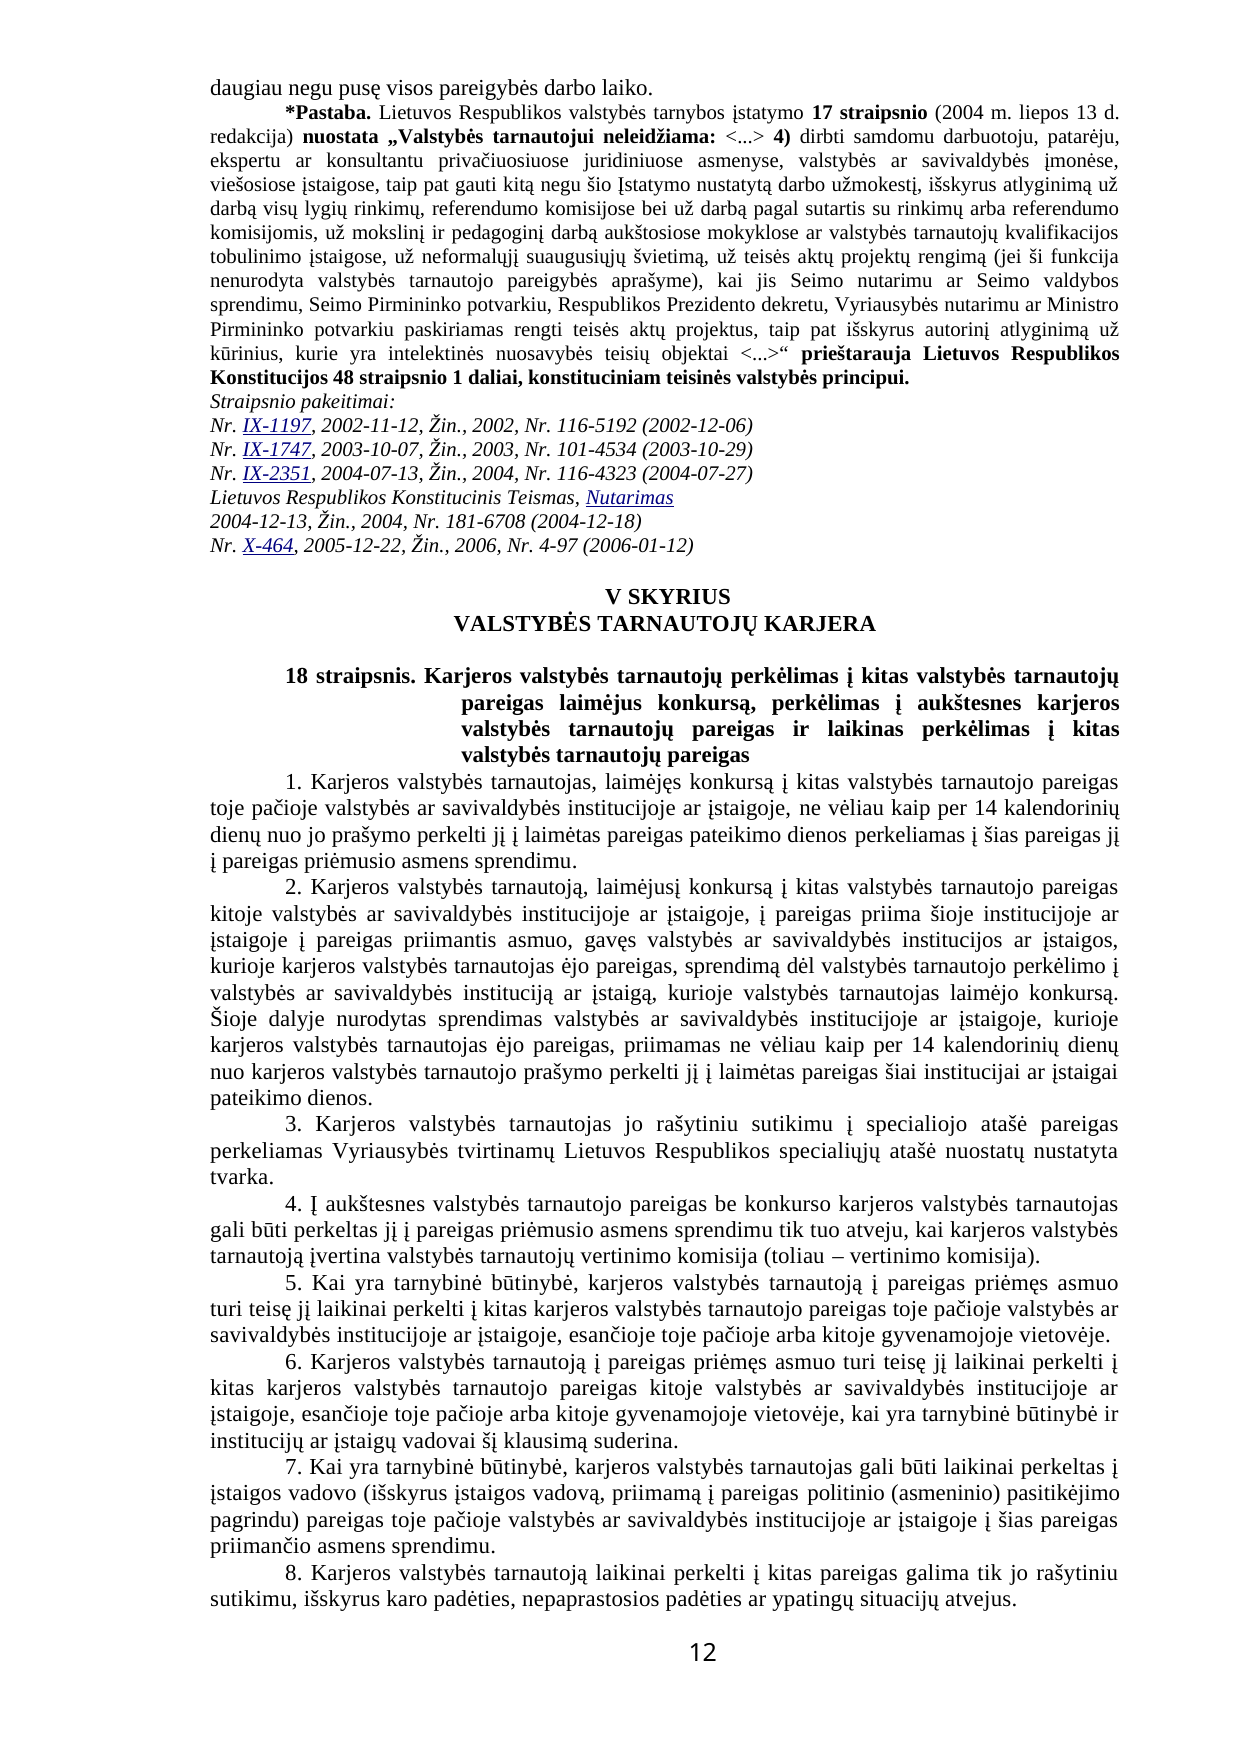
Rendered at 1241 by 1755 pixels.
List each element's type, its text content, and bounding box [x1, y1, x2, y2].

text Nr. X-464, 2005-12-22, Žin., 2006, Nr. 4-97 (2006-01-12) [210, 533, 1120, 557]
text Nr. IX-1197, 2002-11-12, Žin., 2002, Nr. 116-5192 (2002-12-06) [210, 413, 1126, 437]
text Straipsnio pakeitimai: [210, 389, 1126, 413]
text daugiau negu pusę visos pareigybės darbo laiko. [210, 73, 1126, 100]
text 1. Karjeros valstybės tarnautojas, laimėjęs konkursą į kitas valstybės tarnautojo pareigas toje pačioje valstybės ar savivaldybės institucijoje ar įstaigoje, ne vėliau kaip per 14 kalendorinių dienų nuo jo prašymo perkelti jį į laimėtas pareigas pateikimo dienos perkeliamas į šias pareigas jį į pareigas priėmusio asmens sprendimu. [210, 768, 1120, 873]
text 5. Kai yra tarnybinė būtinybė, karjeros valstybės tarnautoją į pareigas priėmęs asmuo turi teisę jį laikinai perkelti į kitas karjeros valstybės tarnautojo pareigas toje pačioje valstybės ar savivaldybės institucijoje ar įstaigoje, esančioje toje pačioje arba kitoje gyvenamojoje vietovėje. [210, 1269, 1120, 1348]
text *Pastaba. Lietuvos Respublikos valstybės tarnybos įstatymo 17 straipsnio (2004 m. liepos 13 d. redakcija) nuostata „Valstybės tarnautojui neleidžiama: <...> 4) dirbti samdomu darbuotoju, patarėju, ekspertu ar konsultantu privačiuosiuose juridiniuose asmenyse, valstybės ar savivaldybės įmonėse, viešosiose įstaigose, taip pat gauti kitą negu šio Įstatymo nustatytą darbo užmokestį, išskyrus atlyginimą už darbą visų lygių rinkimų, referendumo komisijose bei už darbą pagal sutartis su rinkimų arba referendumo komisijomis, už mokslinį ir pedagoginį darbą aukštosiose mokyklose ar valstybės tarnautojų kvalifikacijos tobulinimo įstaigose, už neformalųjį suaugusiųjų švietimą, už teisės aktų projektų rengimą (jei ši funkcija nenurodyta valstybės tarnautojo pareigybės aprašyme), kai jis Seimo nutarimu ar Seimo valdybos sprendimu, Seimo Pirmininko potvarkiu, Respublikos Prezidento dekretu, Vyriausybės nutarimu ar Ministro Pirmininko potvarkiu paskiriamas rengti teisės aktų projektus, taip pat išskyrus autorinį atlyginimą už kūrinius, kurie yra intelektinės nuosavybės teisių objektai <...>“ prieštarauja Lietuvos Respublikos Konstitucijos 48 straipsnio 1 daliai, konstituciniam teisinės valstybės principui. [210, 100, 1120, 389]
text Nr. IX-2351, 2004-07-13, Žin., 2004, Nr. 116-4323 (2004-07-27) [210, 461, 1120, 485]
text Nr. IX-1747, 2003-10-07, Žin., 2003, Nr. 101-4534 (2003-10-29) [210, 437, 1120, 461]
text 8. Karjeros valstybės tarnautoją laikinai perkelti į kitas pareigas galima tik jo rašytiniu sutikimu, išskyrus karo padėties, nepaprastosios padėties ar ypatingų situacijų atvejus. [210, 1558, 1120, 1611]
subtitle VALSTYBĖS TARNAUTOJŲ KARJERA [210, 610, 1126, 636]
text 3. Karjeros valstybės tarnautojas jo rašytiniu sutikimu į specialiojo atašė pareigas perkeliamas Vyriausybės tvirtinamų Lietuvos Respublikos specialiųjų atašė nuostatų nustatyta tvarka. [210, 1111, 1120, 1189]
text 7. Kai yra tarnybinė būtinybė, karjeros valstybės tarnautojas gali būti laikinai perkeltas į įstaigos vadovo (išskyrus įstaigos vadovą, priimamą į pareigas politinio (asmeninio) pasitikėjimo pagrindu) pareigas toje pačioje valstybės ar savivaldybės institucijoje ar įstaigoje į šias pareigas priimančio asmens sprendimu. [210, 1453, 1120, 1558]
text 6. Karjeros valstybės tarnautoją į pareigas priėmęs asmuo turi teisę jį laikinai perkelti į kitas karjeros valstybės tarnautojo pareigas kitoje valstybės ar savivaldybės institucijoje ar įstaigoje, esančioje toje pačioje arba kitoje gyvenamojoje vietovėje, kai yra tarnybinė būtinybė ir institucijų ar įstaigų vadovai šį klausimą suderina. [210, 1348, 1120, 1453]
text 2. Karjeros valstybės tarnautoją, laimėjusį konkursą į kitas valstybės tarnautojo pareigas kitoje valstybės ar savivaldybės institucijoje ar įstaigoje, į pareigas priima šioje institucijoje ar įstaigoje į pareigas priimantis asmuo, gavęs valstybės ar savivaldybės institucijos ar įstaigos, kurioje karjeros valstybės tarnautojas ėjo pareigas, sprendimą dėl valstybės tarnautojo perkėlimo į valstybės ar savivaldybės instituciją ar įstaigą, kurioje valstybės tarnautojas laimėjo konkursą. Šioje dalyje nurodytas sprendimas valstybės ar savivaldybės institucijoje ar įstaigoje, kurioje karjeros valstybės tarnautojas ėjo pareigas, priimamas ne vėliau kaip per 14 kalendorinių dienų nuo karjeros valstybės tarnautojo prašymo perkelti jį į laimėtas pareigas šiai institucijai ar įstaigai pateikimo dienos. [210, 873, 1120, 1111]
text Lietuvos Respublikos Konstitucinis Teismas, Nutarimas [210, 485, 1120, 509]
text 2004-12-13, Žin., 2004, Nr. 181-6708 (2004-12-18) [210, 509, 1120, 533]
text 18 straipsnis. Karjeros valstybės tarnautojų perkėlimas į kitas valstybės tarnautojų pareigas laimėjus konkursą, perkėlimas į aukštesnes karjeros valstybės tarnautojų pareigas ir laikinas perkėlimas į kitas valstybės tarnautojų pareigas [285, 662, 1120, 768]
subtitle V SKYRIUS [210, 583, 1126, 610]
text 4. Į aukštesnes valstybės tarnautojo pareigas be konkurso karjeros valstybės tarnautojas gali būti perkeltas jį į pareigas priėmusio asmens sprendimu tik tuo atveju, kai karjeros valstybės tarnautoją įvertina valstybės tarnautojų vertinimo komisija (toliau – vertinimo komisija). [210, 1189, 1120, 1269]
